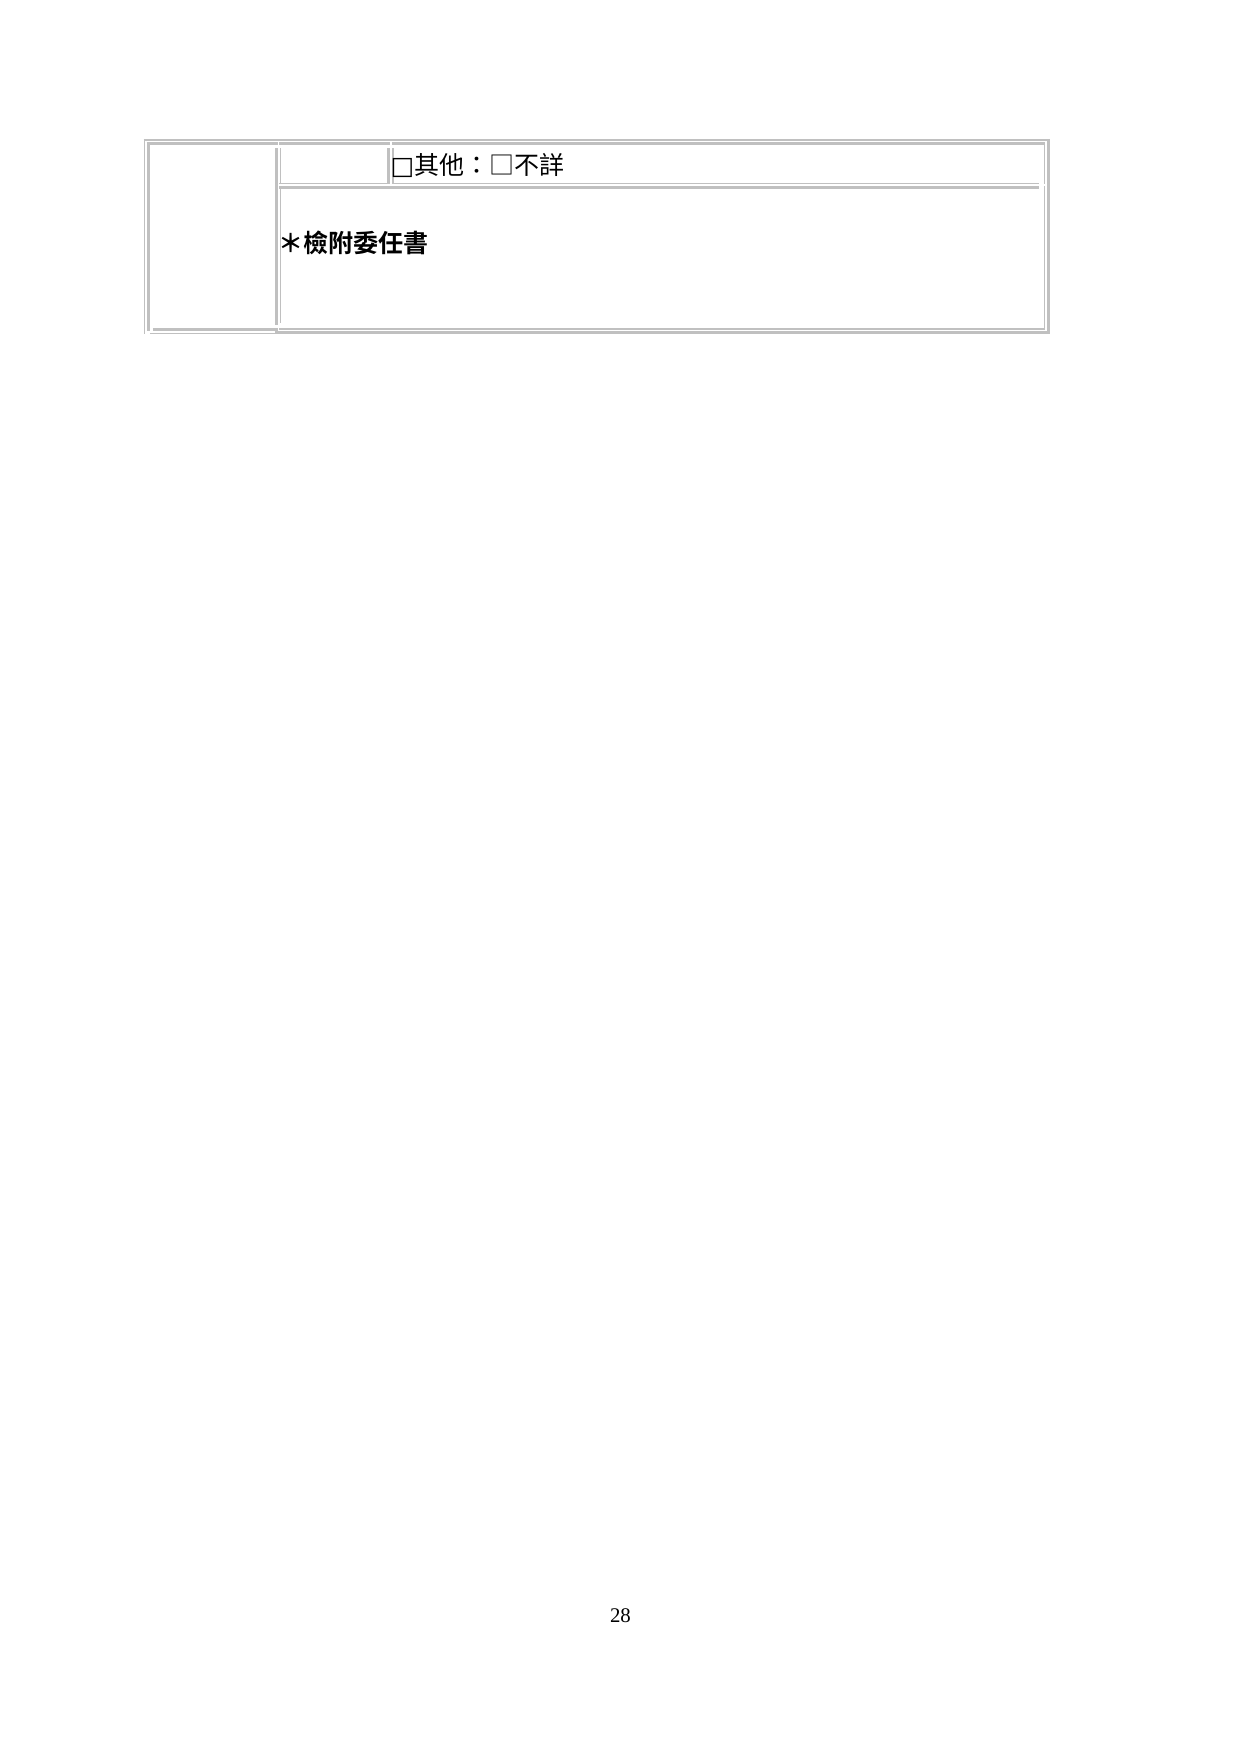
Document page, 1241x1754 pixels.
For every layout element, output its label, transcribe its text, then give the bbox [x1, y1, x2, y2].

table_cell [278, 141, 390, 183]
table_cell ＊檢附委任書 [278, 183, 1047, 328]
table_cell □其他：□不詳 [390, 141, 1047, 183]
